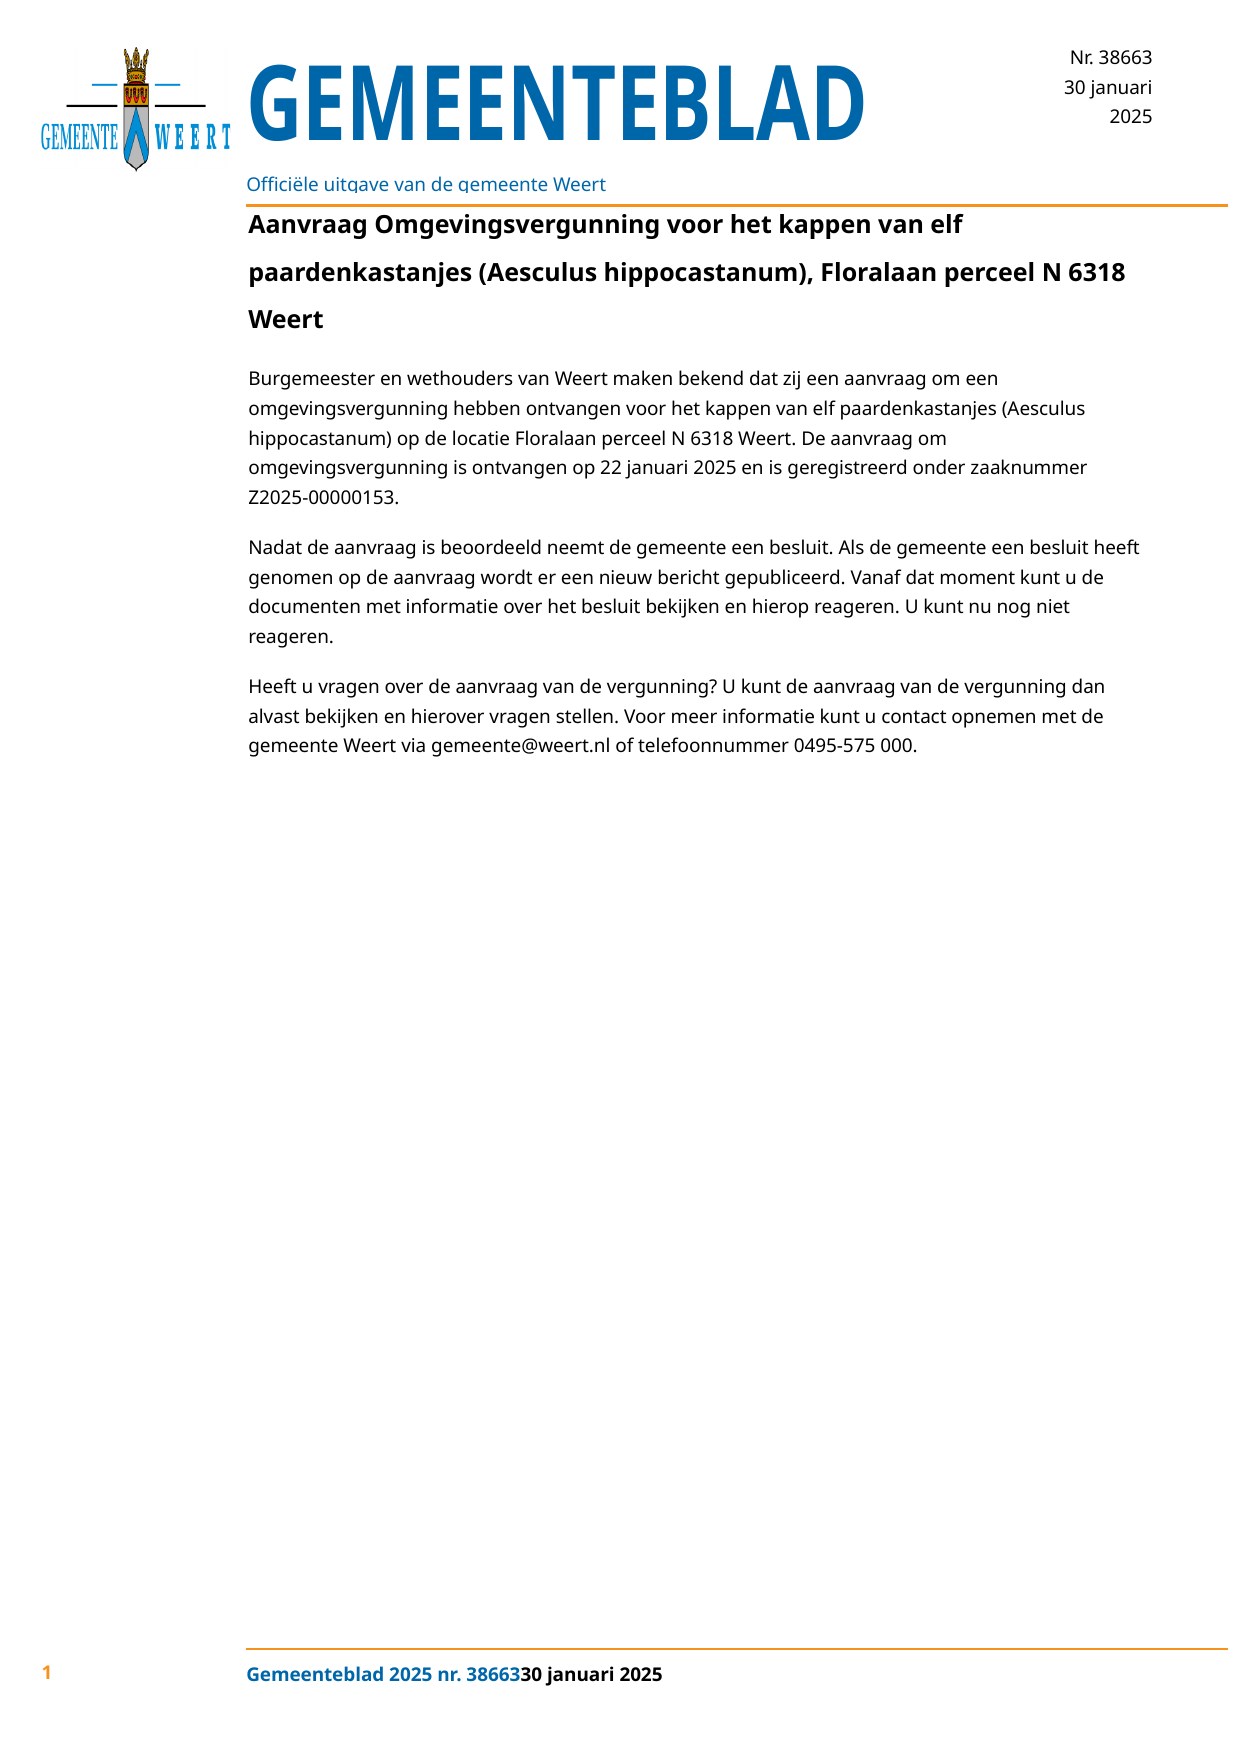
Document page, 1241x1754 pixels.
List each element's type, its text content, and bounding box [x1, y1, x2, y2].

text Burgemeester en wethouders van Weert maken bekend dat zij een aanvraag om een omgevingsvergunning hebben ontvangen voor het kappen van elf paardenkastanjes (Aesculus hippocastanum) op de locatie Floralaan perceel N 6318 Weert. De aanvraag om omgevingsvergunning is ontvangen op 22 januari 2025 en is geregistreerd onder zaaknummer Z2025-00000153. [248, 366, 1152, 509]
text Nadat de aanvraag is beoordeeld neemt de gemeente een besluit. Als de gemeente een besluit heeft genomen op de aanvraag wordt er een nieuw bericht gepubliceerd. Vanaf dat moment kunt u de documenten met informatie over het besluit bekijken en hierop reageren. U kunt nu nog niet reageren. [248, 534, 1152, 649]
picture [41, 47, 231, 172]
text Aanvraag Omgevingsvergunning voor het kappen van elf paardenkastanjes (Aesculus hippocastanum), Floralaan perceel N 6318 Weert [248, 207, 1152, 336]
text Heeft u vragen over de aanvraag van de vergunning? U kunt de aanvraag van de vergunning dan alvast bekijken en hierover vragen stellen. Voor meer informatie kunt u contact opnemen met de gemeente Weert via gemeente@weert.nl of telefoonnummer 0495-575 000. [248, 673, 1152, 758]
